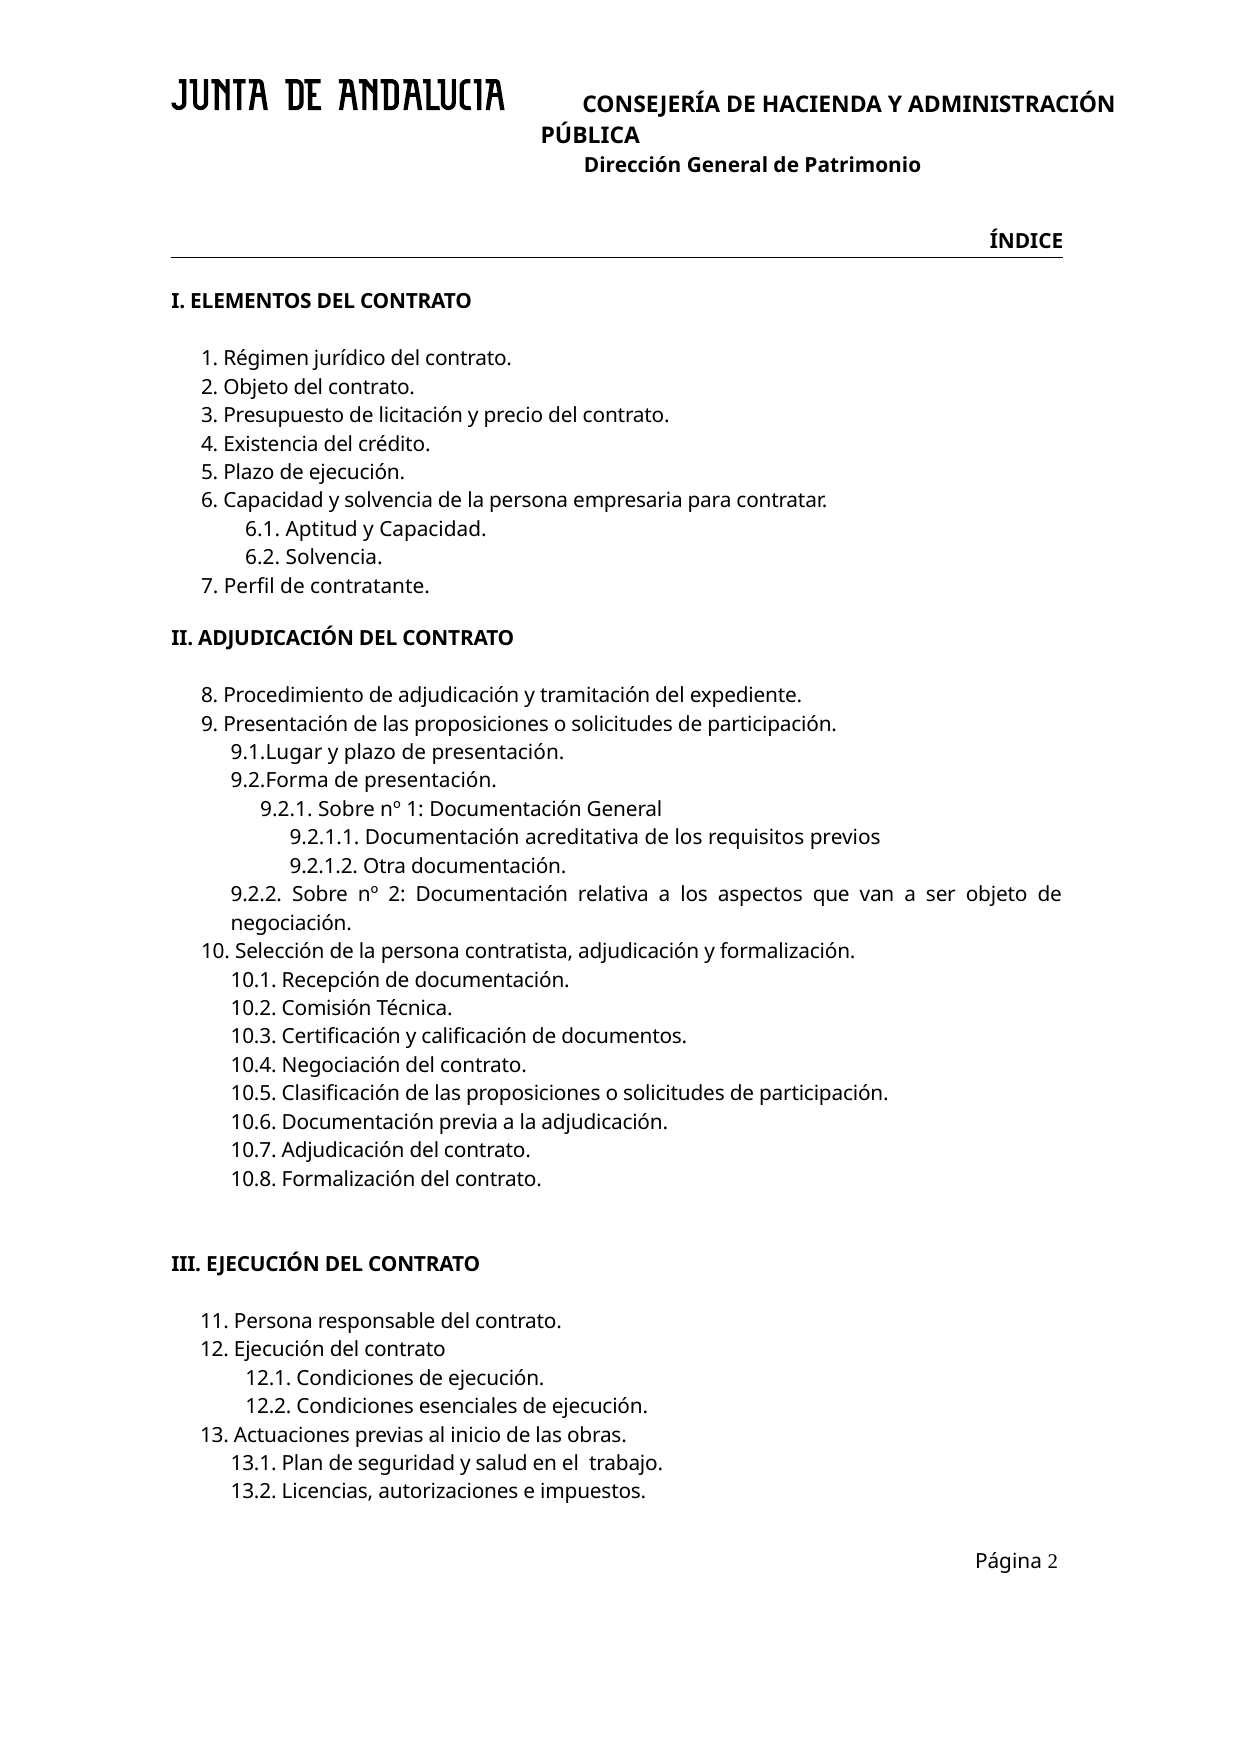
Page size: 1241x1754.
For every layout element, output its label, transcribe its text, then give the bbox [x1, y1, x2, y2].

text 9.2.Forma de presentación. [230, 766, 1063, 794]
text 6.1. Aptitud y Capacidad. [201, 514, 1063, 542]
text 7. Perfil de contratante. [201, 571, 1063, 599]
text 12. Ejecución del contrato [171, 1334, 1063, 1363]
text 10.5. Clasificación de las proposiciones o solicitudes de participación. [230, 1078, 1063, 1107]
text 10.3. Certificación y calificación de documentos. [230, 1022, 1063, 1050]
text 10.8. Formalización del contrato. [230, 1164, 1063, 1192]
text 13. Actuaciones previas al inicio de las obras. [200, 1420, 1063, 1448]
text 9.2.1. Sobre nº 1: Documentación General [260, 794, 1063, 822]
text 6.2. Solvencia. [201, 542, 1063, 571]
text 9.1.Lugar y plazo de presentación. [230, 737, 1063, 766]
text 2. Objeto del contrato. [201, 372, 1063, 400]
text 9.2.1.2. Otra documentación. [289, 851, 1063, 879]
text 6. Capacidad y solvencia de la persona empresaria para contratar. [201, 486, 1063, 514]
text 13.1. Plan de seguridad y salud en el trabajo. [230, 1448, 1063, 1477]
text III. EJECUCIÓN DEL CONTRATO [171, 1249, 1063, 1277]
text 1. Régimen jurídico del contrato. [201, 343, 1063, 372]
text 3. Presupuesto de licitación y precio del contrato. [201, 400, 1063, 429]
text 10.1. Recepción de documentación. [230, 965, 1063, 993]
text ÍNDICE [171, 227, 1063, 257]
text 11. Persona responsable del contrato. [200, 1306, 1063, 1334]
text 13.2. Licencias, autorizaciones e impuestos. [230, 1477, 1063, 1505]
text 5. Plazo de ejecución. [201, 457, 1063, 486]
text 12.2. Condiciones esenciales de ejecución. [171, 1391, 1063, 1420]
text 8. Procedimiento de adjudicación y tramitación del expediente. [201, 680, 1063, 709]
text 9.2.1.1. Documentación acreditativa de los requisitos previos [289, 822, 1063, 851]
text 10. Selección de la persona contratista, adjudicación y formalización. [201, 936, 1063, 965]
text 12.1. Condiciones de ejecución. [171, 1363, 1063, 1391]
text 10.4. Negociación del contrato. [230, 1050, 1063, 1078]
text 9.2.2. Sobre nº 2: Documentación relativa a los aspectos que van a ser objeto de negociación. [230, 879, 1063, 936]
text 10.7. Adjudicación del contrato. [230, 1135, 1063, 1164]
text I. ELEMENTOS DEL CONTRATO [171, 287, 1063, 315]
text 10.6. Documentación previa a la adjudicación. [230, 1107, 1063, 1135]
text II. ADJUDICACIÓN DEL CONTRATO [171, 623, 1063, 652]
text 4. Existencia del crédito. [201, 429, 1063, 457]
text 9. Presentación de las proposiciones o solicitudes de participación. [201, 709, 1063, 737]
text 10.2. Comisión Técnica. [230, 993, 1063, 1022]
